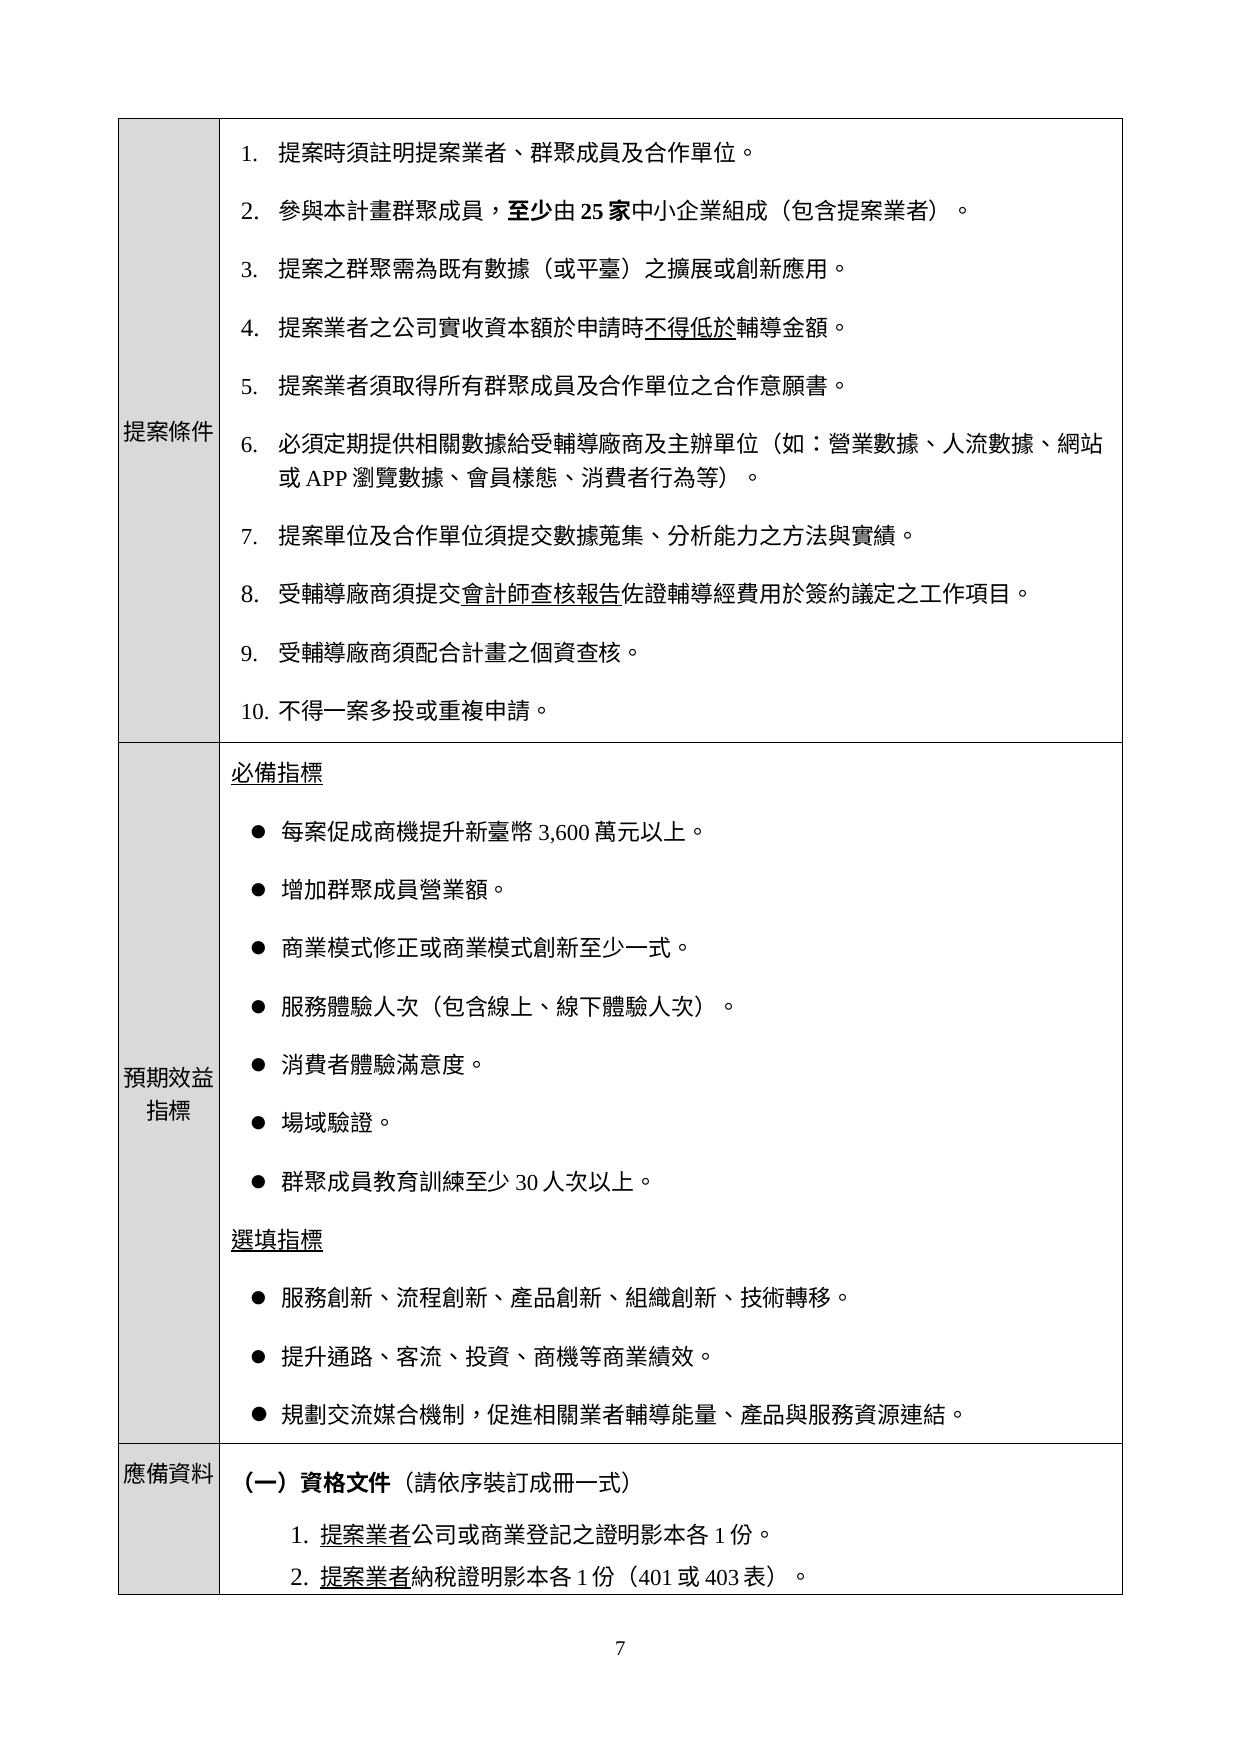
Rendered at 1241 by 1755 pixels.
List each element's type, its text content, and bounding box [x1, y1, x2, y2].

table_cell 提案條件 [119, 119, 219, 742]
table_cell 應備資料 [119, 1444, 219, 1594]
table_cell 預期效益指標 [119, 743, 219, 1443]
table_cell （一）資格文件（請依序裝訂成冊一式） 提案業者公司或商業登記之證明影本各1份。 提案業者納稅證明影本各1份（401或403表）。 提案業者、群聚成員及合作單位基本資料表。 提案業者、群聚成員及合作單位個資同意書（紙本正本或掃描電子檔）。 合作意願書（掃描電子檔，見計畫書範本附件） 提案業者與合作單位之合作意願書。 提案業者與各群聚成員之合作意願書註。 ※註：提案業者與各群聚成員之合作意願書最遲應於簽約前備齊。 （二）提案相關文件 提案計畫書紙本一式2份，以淺綠色書皮膠裝（含書背）， 內容須揭露包括近2年獲得及本年預計申請政府相關資源之內容與金額。 提案計畫書及簡報電子檔（電子檔隨信件mail至idea_bmme@cdri.org.tw）。 [220, 1444, 1122, 1594]
table_cell 提案時須註明提案業者、群聚成員及合作單位。 參與本計畫群聚成員，至少由25家中小企業組成（包含提案業者）。 提案之群聚需為既有數據（或平臺）之擴展或創新應用。 提案業者之公司實收資本額於申請時不得低於輔導金額。 提案業者須取得所有群聚成員及合作單位之合作意願書。 必須定期提供相關數據給受輔導廠商及主辦單位（如：營業數據、人流數據、網站或APP瀏覽數據、會員樣態、消費者行為等）。 提案單位及合作單位須提交數據蒐集、分析能力之方法與實績。 受輔導廠商須提交會計師查核報告佐證輔導經費用於簽約議定之工作項目。 受輔導廠商須配合計畫之個資查核。 不得一案多投或重複申請。 [220, 119, 1122, 742]
table_cell 必備指標 每案促成商機提升新臺幣3,600萬元以上。 增加群聚成員營業額。 商業模式修正或商業模式創新至少一式。 服務體驗人次（包含線上、線下體驗人次）。 消費者體驗滿意度。 場域驗證。 群聚成員教育訓練至少30人次以上。 選填指標 服務創新、流程創新、產品創新、組織創新、技術轉移。 提升通路、客流、投資、商機等商業績效。 規劃交流媒合機制，促進相關業者輔導能量、產品與服務資源連結。 [220, 743, 1122, 1443]
